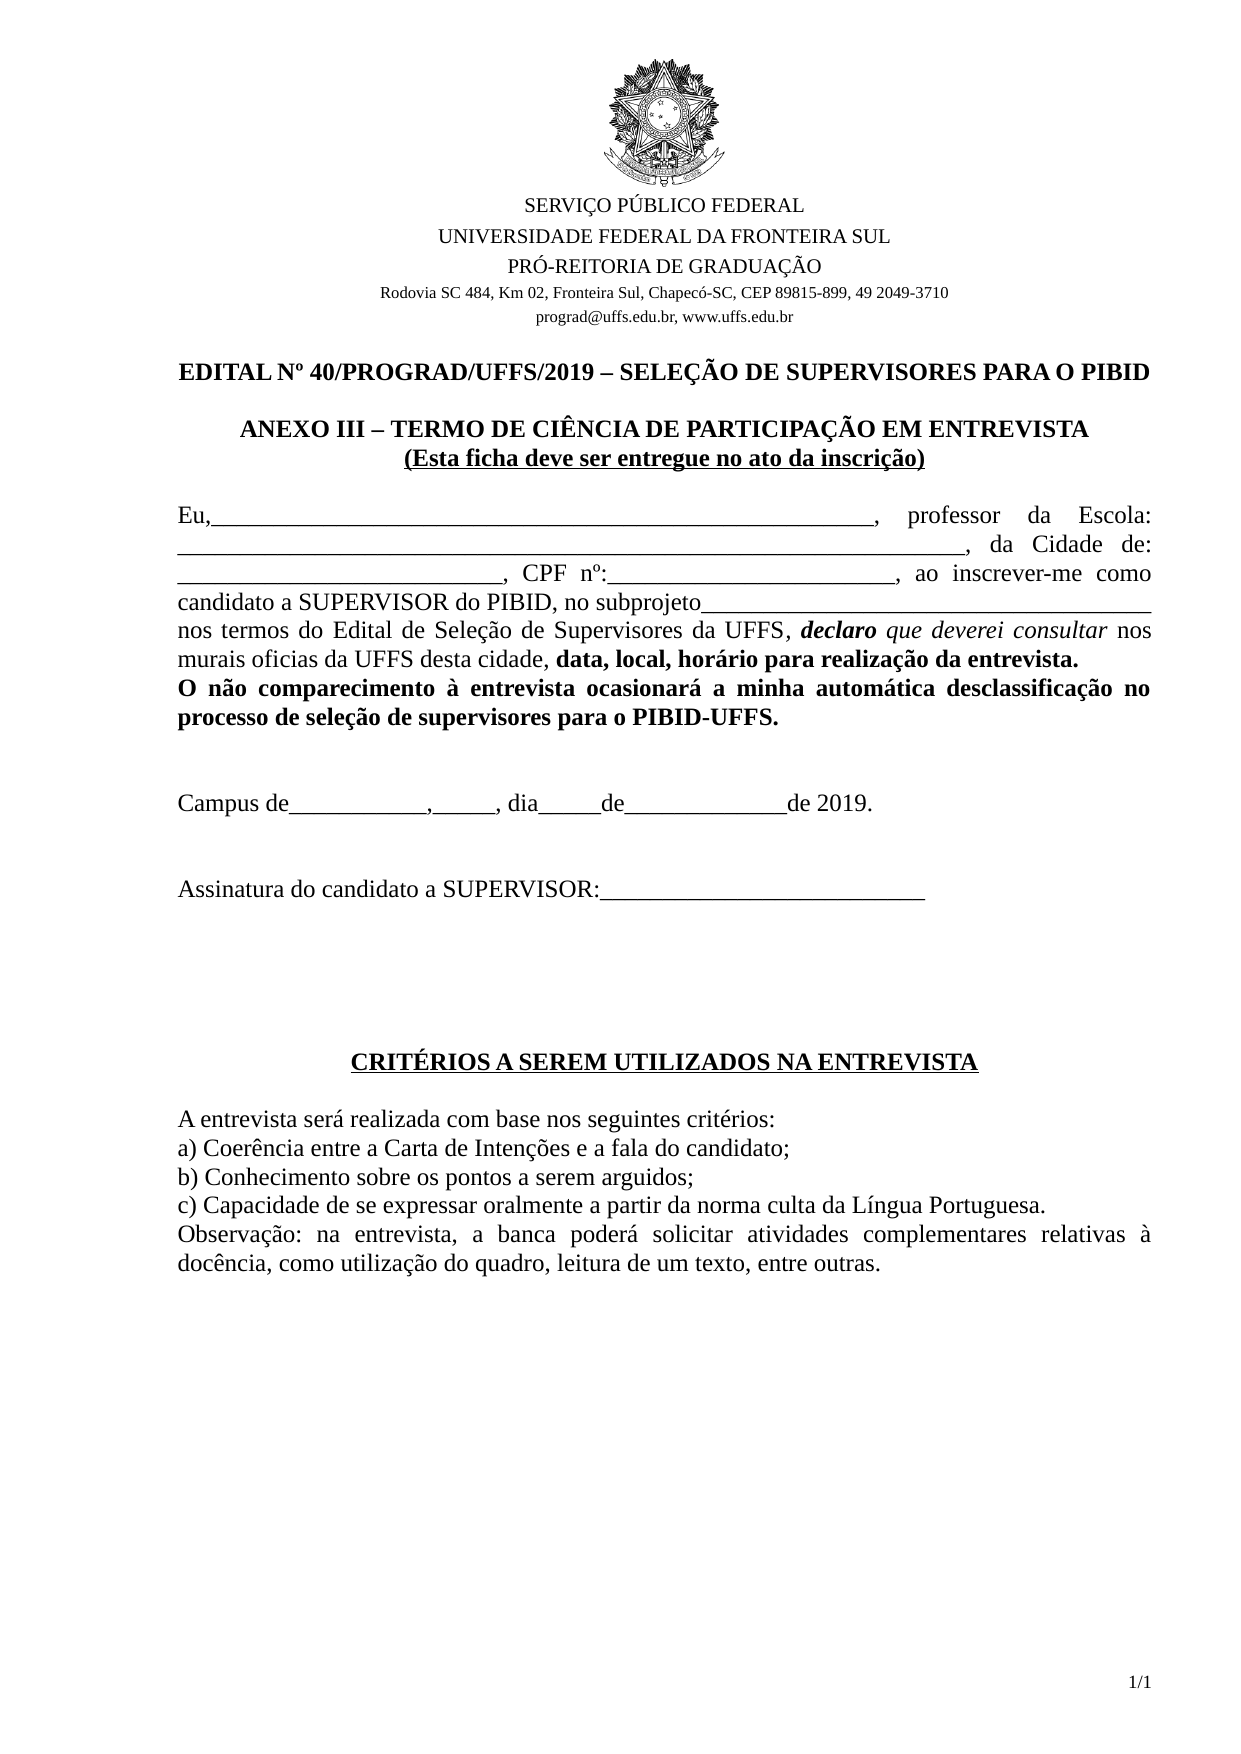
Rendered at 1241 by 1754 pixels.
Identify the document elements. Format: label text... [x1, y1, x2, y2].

text EDITAL Nº 40/PROGRAD/UFFS/2019 – SELEÇÃO DE SUPERVISORES PARA O PIBID [177, 357, 1152, 385]
list b) Conhecimento sobre os pontos a serem arguidos; [177, 1162, 1152, 1190]
text ANEXO III – TERMO DE CIÊNCIA DE PARTICIPAÇÃO EM ENTREVISTA [177, 414, 1152, 443]
text O não comparecimento à entrevista ocasionará a minha automática desclassificação no processo de seleção de supervisores para o PIBID-UFFS. [177, 673, 1152, 730]
text CRITÉRIOS A SEREM UTILIZADOS NA ENTREVISTA [177, 1047, 1152, 1075]
list c) Capacidade de se expressar oralmente a partir da norma culta da Língua Portuguesa. [177, 1190, 1152, 1219]
text Campus de___________,_____, dia_____de_____________de 2019. [177, 788, 1152, 817]
list Observação: na entrevista, a banca poderá solicitar atividades complementares relativas à docência, como utilização do quadro, leitura de um texto, entre outras. [177, 1219, 1152, 1277]
list a) Coerência entre a Carta de Intenções e a fala do candidato; [177, 1133, 1152, 1162]
text (Esta ficha deve ser entregue no ato da inscrição) [177, 443, 1152, 472]
text A entrevista será realizada com base nos seguintes critérios: [177, 1104, 1152, 1133]
text Eu,_____________________________________________________, professor da Escola: _______________________________________________________________, da Cidade de: __________________________, CPF nº:_______________________, ao inscrever-me como candidato a SUPERVISOR do PIBID, no subprojeto____________________________________ nos termos do Edital de Seleção de Supervisores da UFFS, declaro que deverei consultar nos murais oficias da UFFS desta cidade, data, local, horário para realização da entrevista. [177, 500, 1152, 673]
text Assinatura do candidato a SUPERVISOR:__________________________ [177, 874, 1152, 903]
